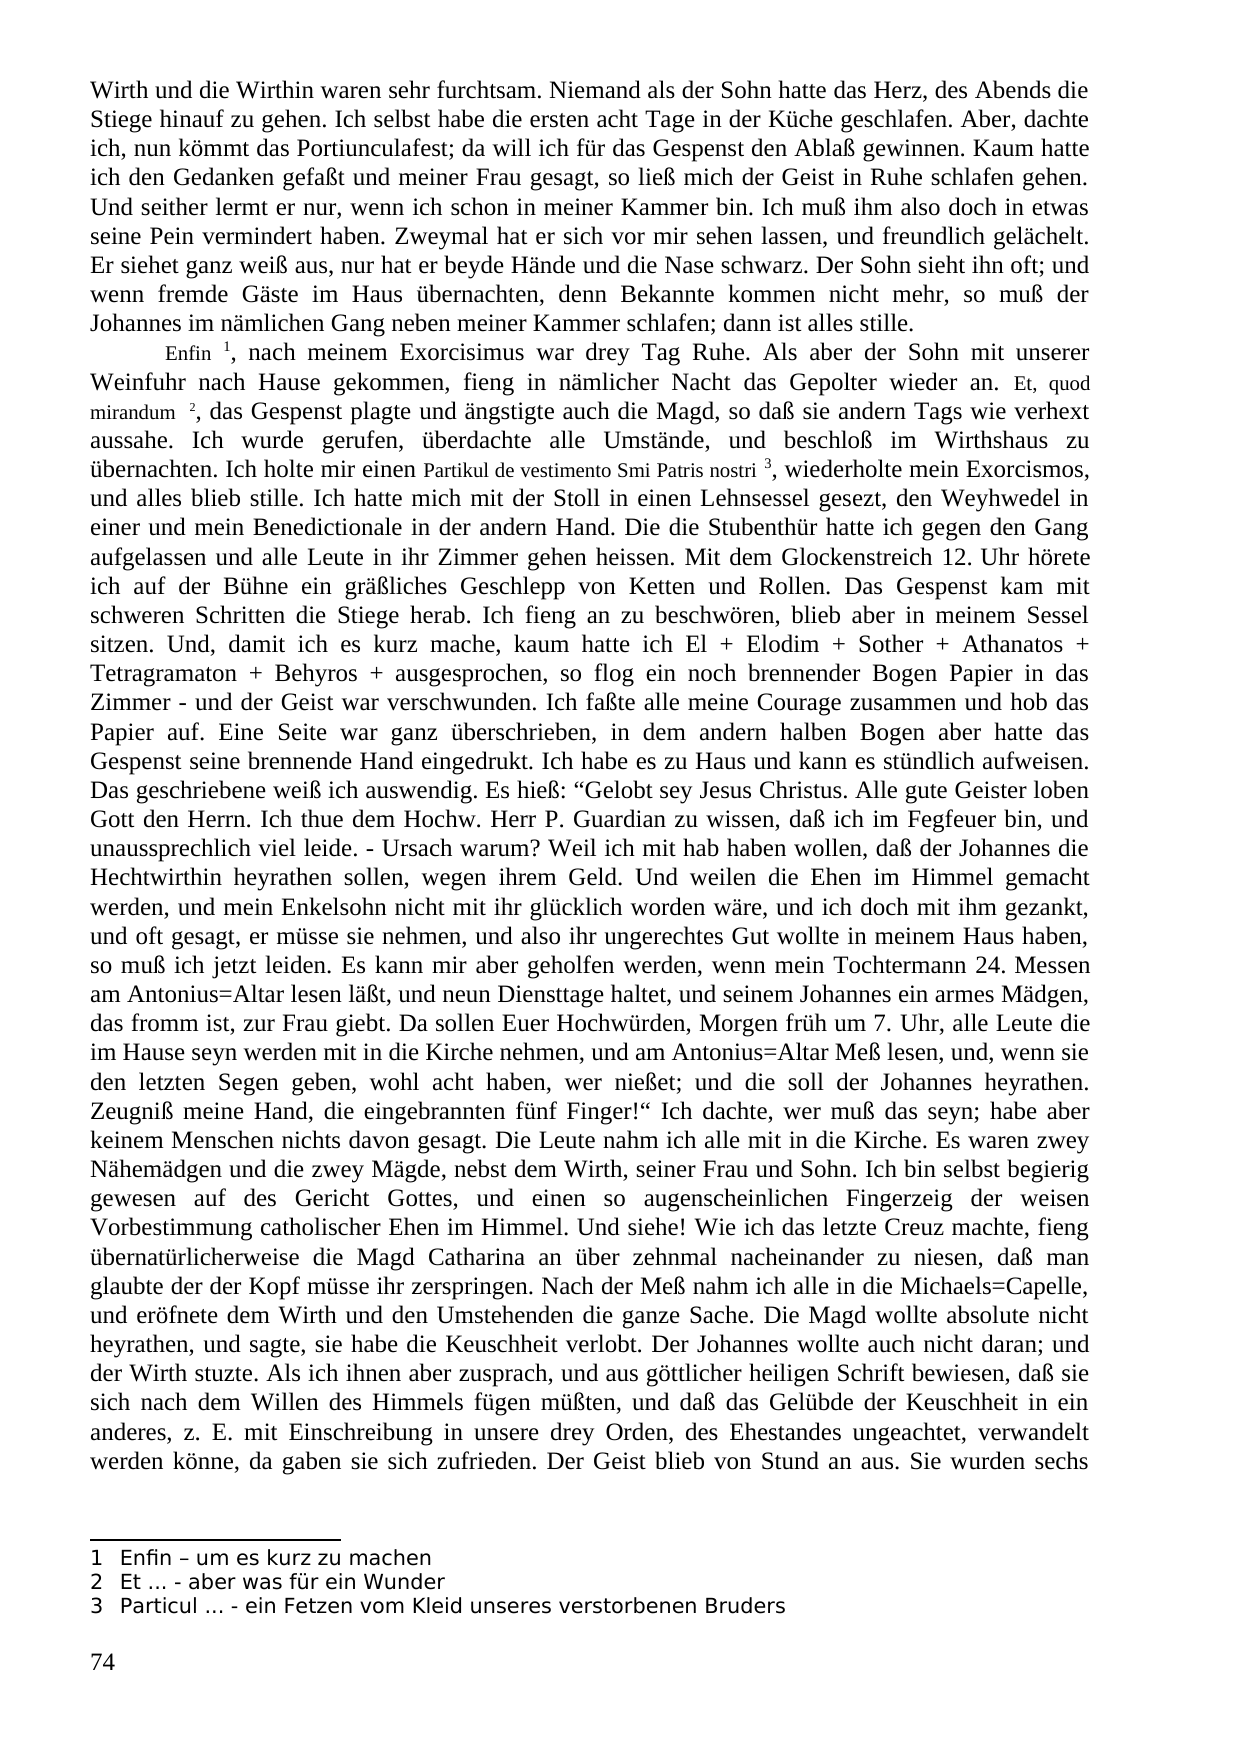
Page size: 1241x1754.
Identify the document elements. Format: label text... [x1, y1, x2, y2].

text Enfin – um es kurz zu machen [90, 1546, 1091, 1570]
text Et ... - aber was für ein Wunder [90, 1570, 1091, 1594]
text Enfin , nach meinem Exorcisimus war drey Tag Ruhe. Als aber der Sohn mit unserer Weinfuhr nach Hause gekommen, fieng in nämlicher Nacht das Gepolter wieder an. Et, quod mirandum , das Gespenst plagte und ängstigte auch die Magd, so daß sie andern Tags wie verhext aussahe. Ich wurde gerufen, überdachte alle Umstände, und beschloß im Wirthshaus zu übernachten. Ich holte mir einen Partikul de vestimento Smi Patris nostri , wiederholte mein Exorcismos, und alles blieb stille. Ich hatte mich mit der Stoll in einen Lehnsessel gesezt, den Weyhwedel in einer und mein Benedictionale in der andern Hand. Die die Stubenthür hatte ich gegen den Gang aufgelassen und alle Leute in ihr Zimmer gehen heissen. Mit dem Glockenstreich 12. Uhr hörete ich auf der Bühne ein gräßliches Geschlepp von Ketten und Rollen. Das Gespenst kam mit schweren Schritten die Stiege herab. Ich fieng an zu beschwören, blieb aber in meinem Sessel sitzen. Und, damit ich es kurz mache, kaum hatte ich El + Elodim + Sother + Athanatos + Tetragramaton + Behyros + ausgesprochen, so flog ein noch brennender Bogen Papier in das Zimmer - und der Geist war verschwunden. Ich faßte alle meine Courage zusammen und hob das Papier auf. Eine Seite war ganz überschrieben, in dem andern halben Bogen aber hatte das Gespenst seine brennende Hand eingedrukt. Ich habe es zu Haus und kann es stündlich aufweisen. Das geschriebene weiß ich auswendig. Es hieß: “Gelobt sey Jesus Christus. Alle gute Geister loben Gott den Herrn. Ich thue dem Hochw. Herr P. Guardian zu wissen, daß ich im Fegfeuer bin, und unaussprechlich viel leide. - Ursach warum? Weil ich mit hab haben wollen, daß der Johannes die Hechtwirthin heyrathen sollen, wegen ihrem Geld. Und weilen die Ehen im Himmel gemacht werden, und mein Enkelsohn nicht mit ihr glücklich worden wäre, und ich doch mit ihm gezankt, und oft gesagt, er müsse sie nehmen, und also ihr ungerechtes Gut wollte in meinem Haus haben, so muß ich jetzt leiden. Es kann mir aber geholfen werden, wenn mein Tochtermann 24. Messen am Antonius=Altar lesen läßt, und neun Diensttage haltet, und seinem Johannes ein armes Mädgen, das fromm ist, zur Frau giebt. Da sollen Euer Hochwürden, Morgen früh um 7. Uhr, alle Leute die im Hause seyn werden mit in die Kirche nehmen, und am Antonius=Altar Meß lesen, und, wenn sie den letzten Segen geben, wohl acht haben, wer nießet; und die soll der Johannes heyrathen. Zeugniß meine Hand, die eingebrannten fünf Finger!“ Ich dachte, wer muß das seyn; habe aber keinem Menschen nichts davon gesagt. Die Leute nahm ich alle mit in die Kirche. Es waren zwey Nähemädgen und die zwey Mägde, nebst dem Wirth, seiner Frau und Sohn. Ich bin selbst begierig gewesen auf des Gericht Gottes, und einen so augenscheinlichen Fingerzeig der weisen Vorbestimmung catholischer Ehen im Himmel. Und siehe! Wie ich das letzte Creuz machte, fieng übernatürlicherweise die Magd Catharina an über zehnmal nacheinander zu niesen, daß man glaubte der der Kopf müsse ihr zerspringen. Nach der Meß nahm ich alle in die Michaels=Capelle, und eröfnete dem Wirth und den Umstehenden die ganze Sache. Die Magd wollte absolute nicht heyrathen, und sagte, sie habe die Keuschheit verlobt. Der Johannes wollte auch nicht daran; und der Wirth stuzte. Als ich ihnen aber zusprach, und aus göttlicher heiligen Schrift bewiesen, daß sie sich nach dem Willen des Himmels fügen müßten, und daß das Gelübde der Keuschheit in ein anderes, z. E. mit Einschreibung in unsere drey Orden, des Ehestandes ungeachtet, verwandelt werden könne, da gaben sie sich zufrieden. Der Geist blieb von Stund an aus. Sie wurden sechs [90, 337, 1091, 1474]
text Wirth und die Wirthin waren sehr furchtsam. Niemand als der Sohn hatte das Herz, des Abends die Stiege hinauf zu gehen. Ich selbst habe die ersten acht Tage in der Küche geschlafen. Aber, dachte ich, nun kömmt das Portiunculafest; da will ich für das Gespenst den Ablaß gewinnen. Kaum hatte ich den Gedanken gefaßt und meiner Frau gesagt, so ließ mich der Geist in Ruhe schlafen gehen. Und seither lermt er nur, wenn ich schon in meiner Kammer bin. Ich muß ihm also doch in etwas seine Pein vermindert haben. Zweymal hat er sich vor mir sehen lassen, und freundlich gelächelt. Er siehet ganz weiß aus, nur hat er beyde Hände und die Nase schwarz. Der Sohn sieht ihn oft; und wenn fremde Gäste im Haus übernachten, denn Bekannte kommen nicht mehr, so muß der Johannes im nämlichen Gang neben meiner Kammer schlafen; dann ist alles stille. [90, 75, 1091, 337]
text Particul ... - ein Fetzen vom Kleid unseres verstorbenen Bruders [90, 1594, 1091, 1618]
